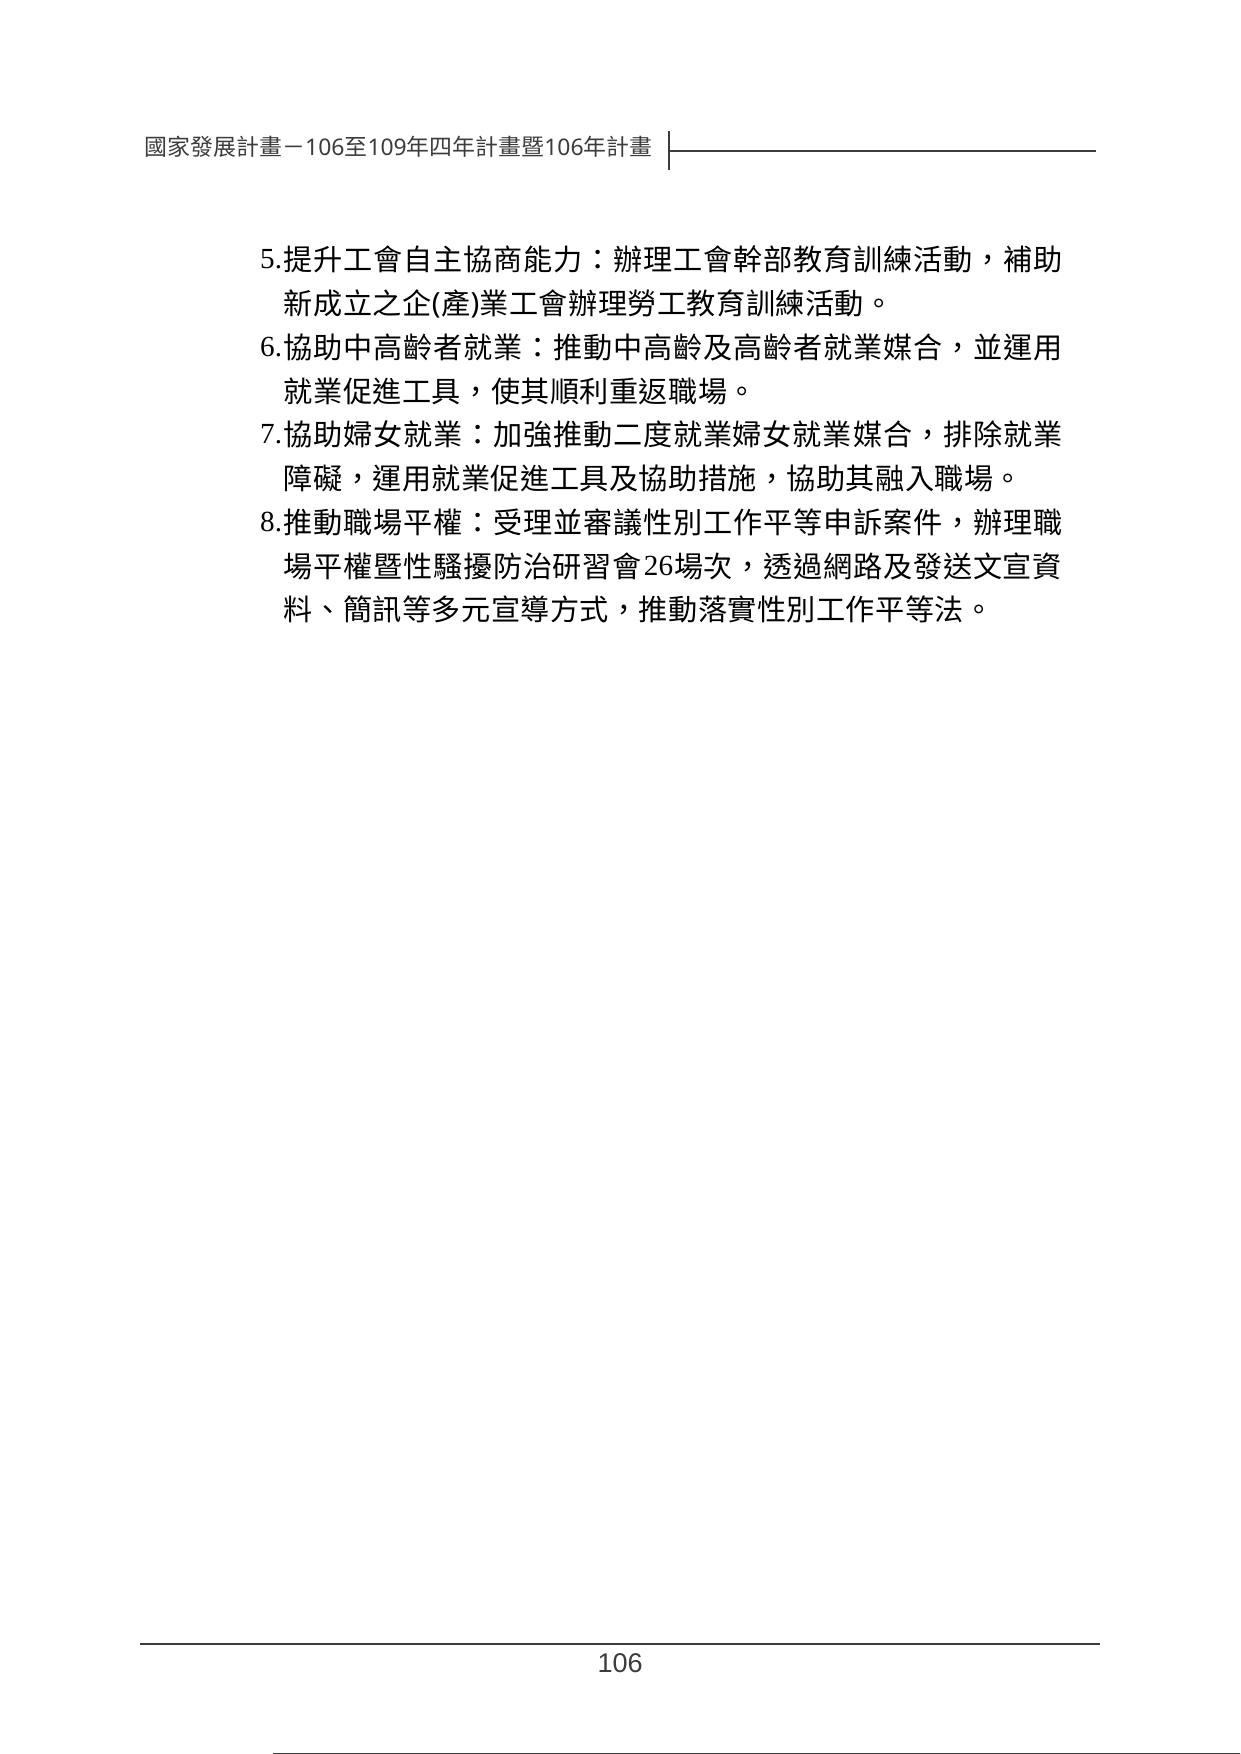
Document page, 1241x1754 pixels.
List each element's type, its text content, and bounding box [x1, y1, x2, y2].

subtitle 6.協助中高齡者就業：推動中高齡及高齡者就業媒合，並運用就業促進工具，使其順利重返職場。 [260, 324, 1063, 411]
subtitle 5.提升工會自主協商能力：辦理工會幹部教育訓練活動，補助新成立之企(產)業工會辦理勞工教育訓練活動。 [260, 236, 1063, 324]
subtitle 7.協助婦女就業：加強推動二度就業婦女就業媒合，排除就業障礙，運用就業促進工具及協助措施，協助其融入職場。 [260, 411, 1063, 499]
subtitle 8.推動職場平權：受理並審議性別工作平等申訴案件，辦理職場平權暨性騷擾防治研習會26場次，透過網路及發送文宣資料、簡訊等多元宣導方式，推動落實性別工作平等法。 [260, 499, 1063, 630]
